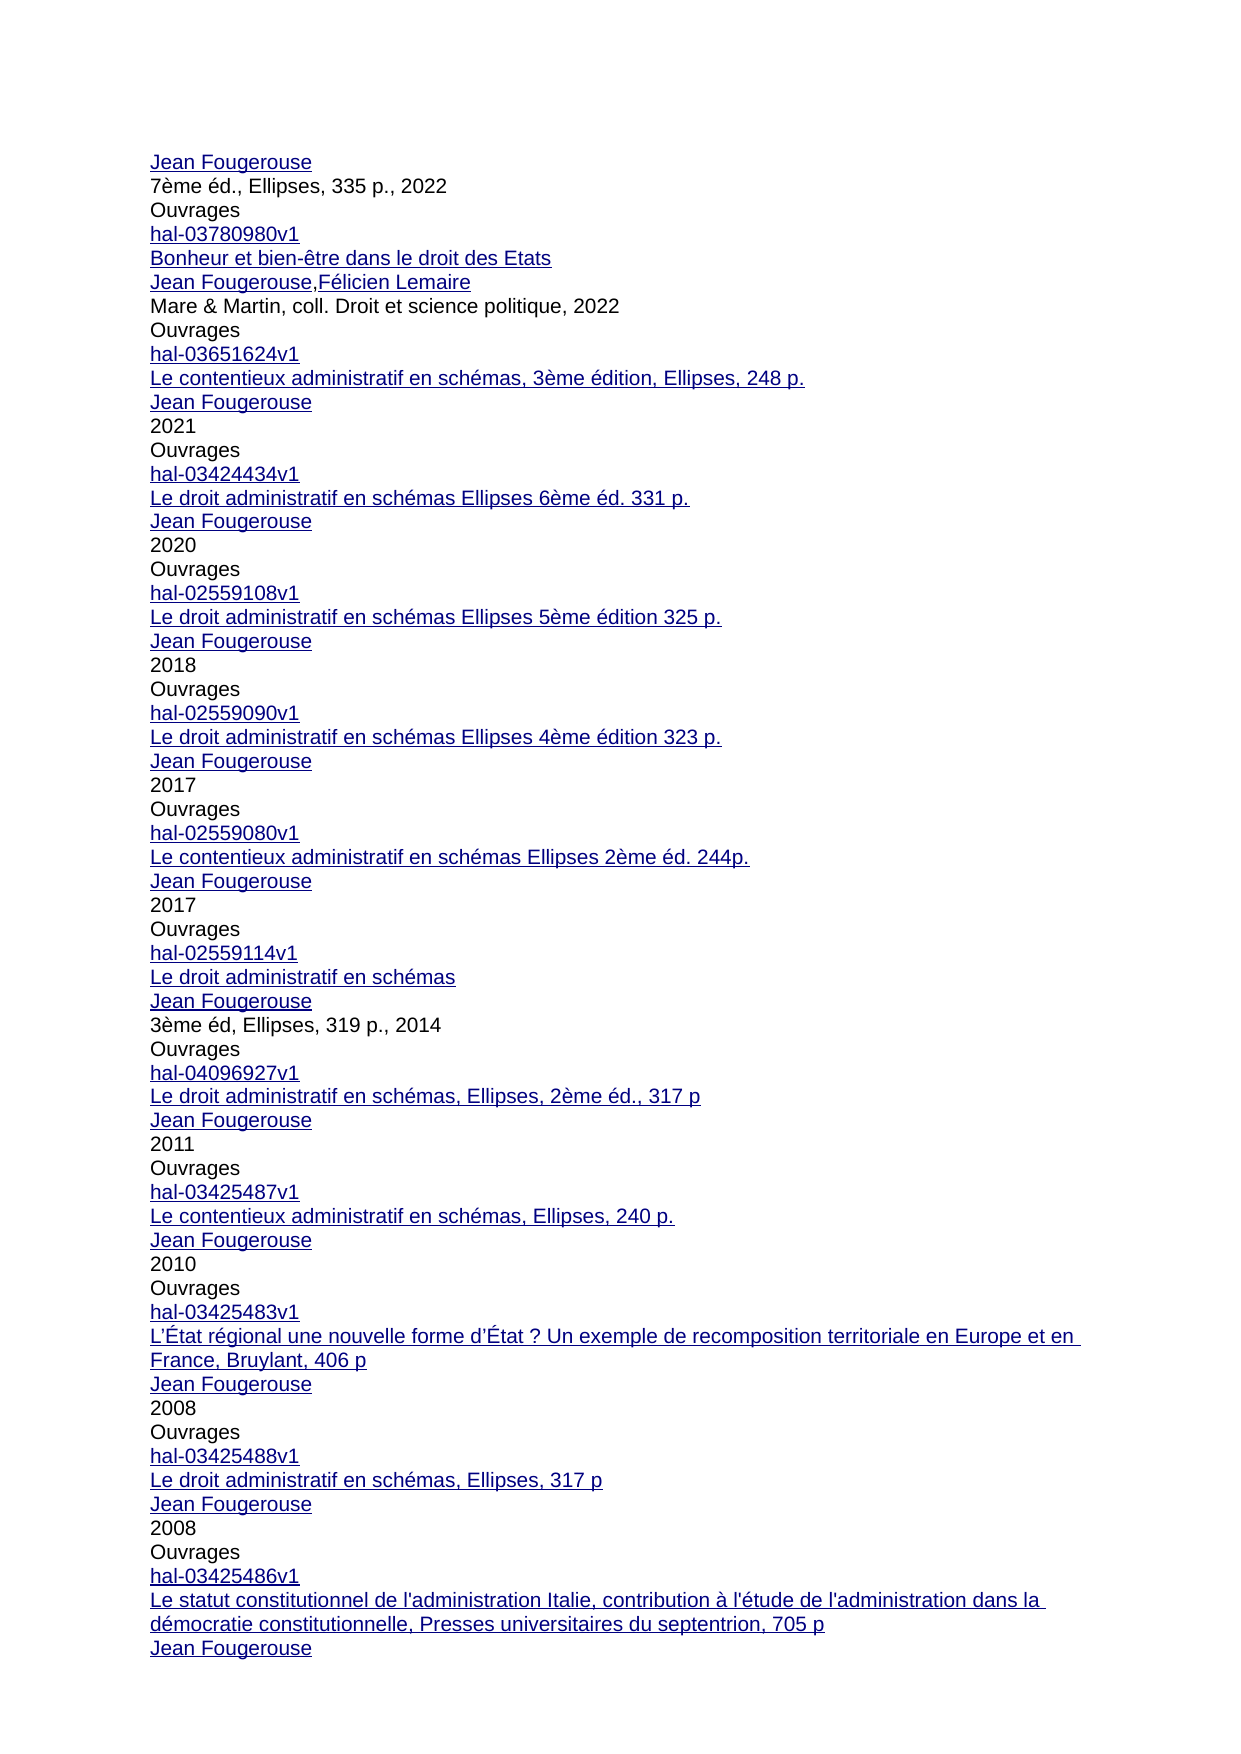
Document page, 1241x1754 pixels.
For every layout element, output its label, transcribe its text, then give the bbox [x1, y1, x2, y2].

table_cell Le contentieux administratif en schémas Ellipses 2ème éd. 244p. Jean Fougerouse 2017 Ouvrages hal-02559114v1 [150, 845, 1090, 964]
table_cell Jean Fougerouse 7ème éd., Ellipses, 335 p., 2022 Ouvrages hal-03780980v1 [150, 150, 1090, 246]
table_cell Le droit administratif en schémas Jean Fougerouse 3ème éd, Ellipses, 319 p., 2014 Ouvrages hal-04096927v1 [150, 965, 1090, 1084]
table_cell Le droit administratif en schémas, Ellipses, 317 p Jean Fougerouse 2008 Ouvrages hal-03425486v1 [150, 1468, 1090, 1587]
table_cell Le statut constitutionnel de l'administration Italie, contribution à l'étude de l'administration dans la démocratie constitutionnelle, Presses universitaires du septentrion, 705 p Jean Fougerouse [150, 1588, 1090, 1659]
table_cell Le droit administratif en schémas, Ellipses, 2ème éd., 317 p Jean Fougerouse 2011 Ouvrages hal-03425487v1 [150, 1084, 1090, 1204]
table_cell Le contentieux administratif en schémas, Ellipses, 240 p. Jean Fougerouse 2010 Ouvrages hal-03425483v1 [150, 1204, 1090, 1324]
table_cell L’État régional une nouvelle forme d’État ? Un exemple de recomposition territoriale en Europe et en France, Bruylant, 406 p Jean Fougerouse 2008 Ouvrages hal-03425488v1 [150, 1324, 1090, 1468]
table_cell Le droit administratif en schémas Ellipses 5ème édition 325 p. Jean Fougerouse 2018 Ouvrages hal-02559090v1 [150, 605, 1090, 725]
table_cell Le droit administratif en schémas Ellipses 6ème éd. 331 p. Jean Fougerouse 2020 Ouvrages hal-02559108v1 [150, 485, 1090, 605]
table_cell Le droit administratif en schémas Ellipses 4ème édition 323 p. Jean Fougerouse 2017 Ouvrages hal-02559080v1 [150, 725, 1090, 845]
table_cell Le contentieux administratif en schémas, 3ème édition, Ellipses, 248 p. Jean Fougerouse 2021 Ouvrages hal-03424434v1 [150, 366, 1090, 485]
table_cell Bonheur et bien-être dans le droit des Etats Jean Fougerouse,Félicien Lemaire Mare & Martin, coll. Droit et science politique, 2022 Ouvrages hal-03651624v1 [150, 246, 1090, 366]
